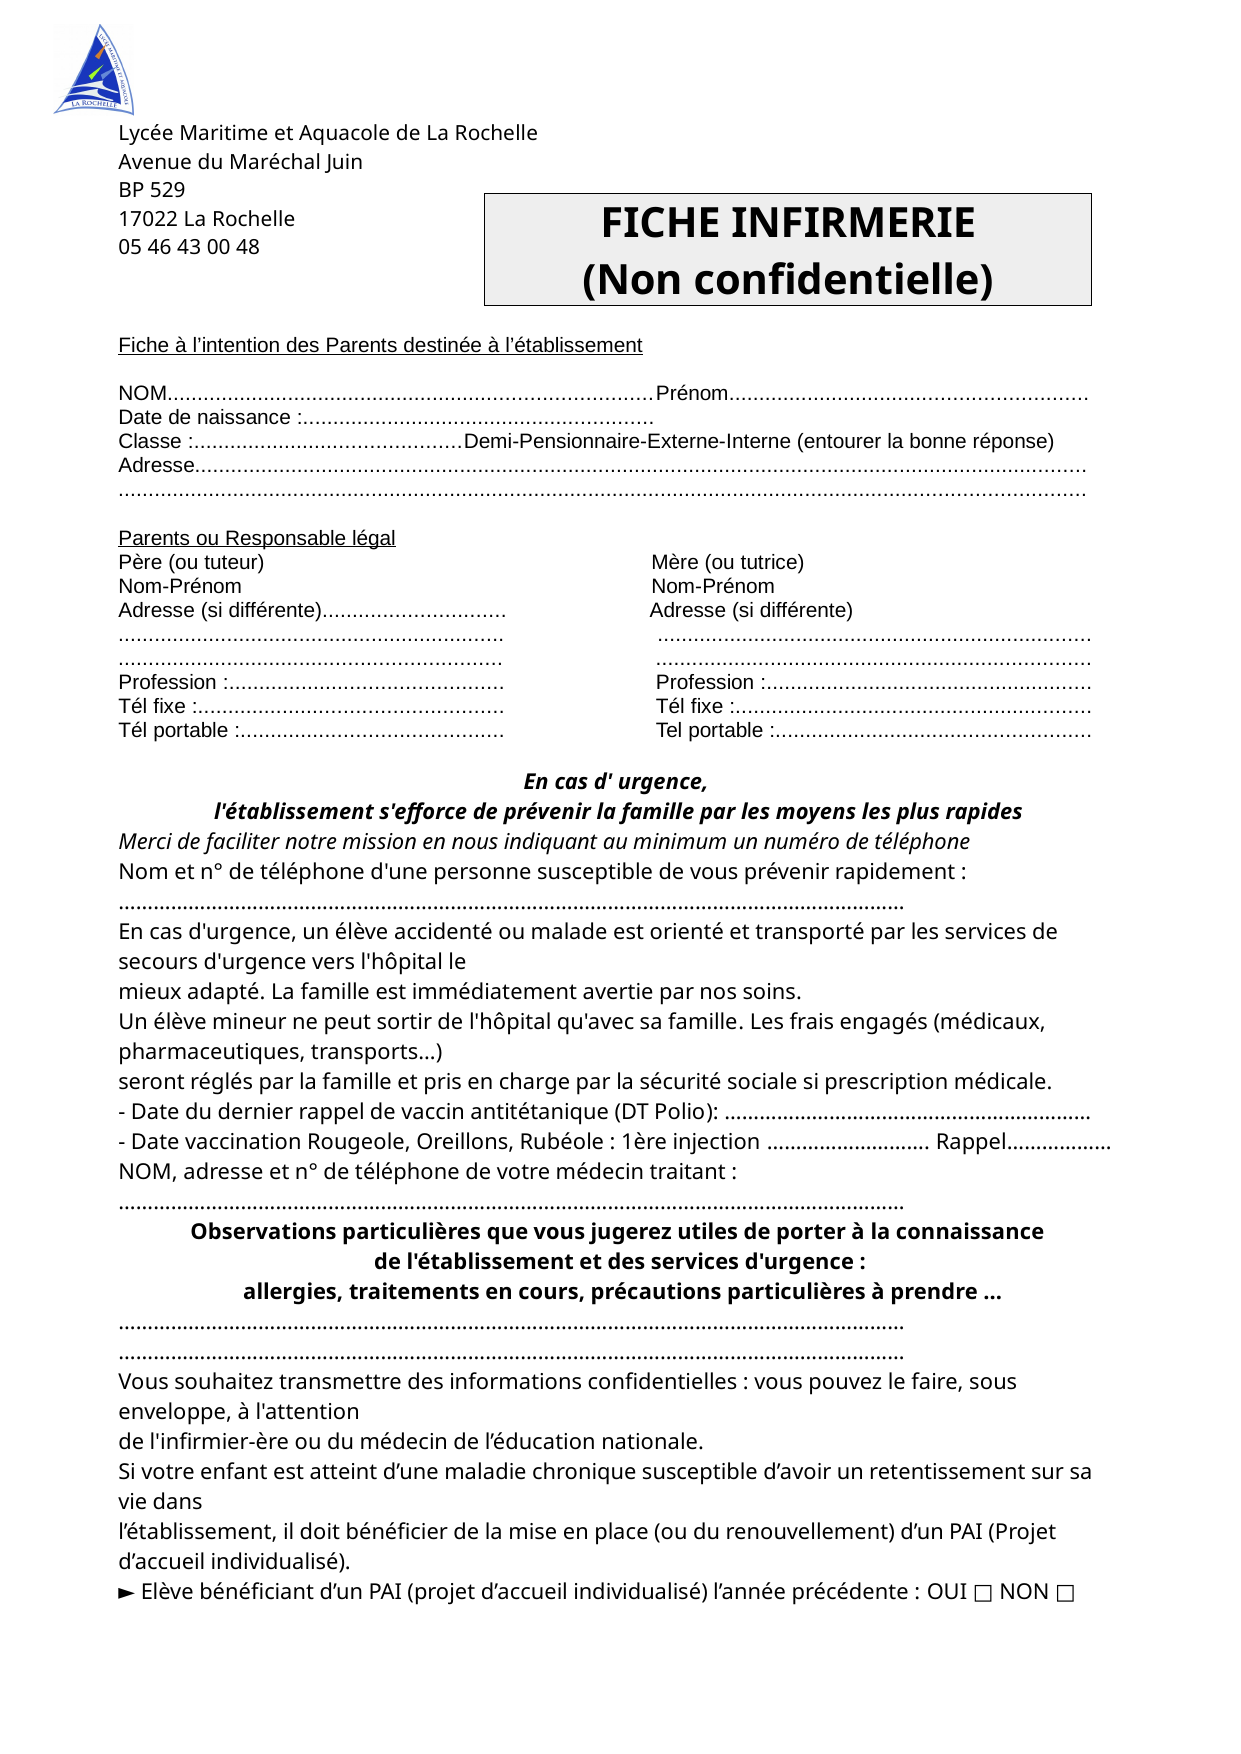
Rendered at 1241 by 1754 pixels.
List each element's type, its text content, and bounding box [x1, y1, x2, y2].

text Si votre enfant est atteint d’une maladie chronique susceptible d’avoir un retentissement sur sa vie dans [118, 1456, 1122, 1516]
text BP 529 [118, 175, 1122, 204]
text Tél fixe : Tél fixe : [118, 694, 1122, 718]
text - Date vaccination Rougeole, Oreillons, Rubéole : 1ère injection ………………………. Rappel……………… [118, 1126, 1122, 1156]
text Classe : Demi-Pensionnaire-Externe-Interne (entourer la bonne réponse) [118, 429, 1122, 453]
text Profession : Profession : [118, 670, 1122, 694]
text l'établissement s'efforce de prévenir la famille par les moyens les plus rapides [118, 796, 1122, 826]
text En cas d'urgence, un élève accidenté ou malade est orienté et transporté par les services de secours d'urgence vers l'hôpital le [118, 916, 1122, 976]
text l’établissement, il doit bénéficier de la mise en place (ou du renouvellement) d’un PAI (Projet d’accueil individualisé). [118, 1516, 1122, 1576]
text ……………………………………………………………………………………………………………………… [118, 1186, 1122, 1216]
text Vous souhaitez transmettre des informations confidentielles : vous pouvez le faire, sous enveloppe, à l'attention [118, 1366, 1122, 1426]
text Adresse [118, 453, 1122, 477]
text allergies, traitements en cours, précautions particulières à prendre … [118, 1276, 1122, 1306]
text Nom-Prénom Nom-Prénom [118, 574, 1122, 598]
text Fiche à l’intention des Parents destinée à l’établissement [118, 333, 1122, 357]
text 17022 La Rochelle [118, 204, 484, 232]
text NOM, adresse et n° de téléphone de votre médecin traitant : [118, 1156, 1122, 1186]
text Nom et n° de téléphone d'une personne susceptible de vous prévenir rapidement : [118, 856, 1122, 886]
text ……………………………………………………………………………………………………………………… [118, 886, 1122, 916]
text [1092, 204, 1122, 232]
text mieux adapté. La famille est immédiatement avertie par nos soins. [118, 976, 1122, 1006]
text Parents ou Responsable légal [118, 526, 1122, 549]
text Tél portable : Tel portable : [118, 718, 1122, 742]
text Observations particulières que vous jugerez utiles de porter à la connaissance [118, 1216, 1122, 1246]
text ► Elève bénéficiant d’un PAI (projet d’accueil individualisé) l’année précédente : OUI □ NON □ [118, 1576, 1122, 1606]
text de l'infirmier-ère ou du médecin de l’éducation nationale. [118, 1426, 1122, 1456]
text Merci de faciliter notre mission en nous indiquant au minimum un numéro de téléphone [118, 826, 1122, 856]
text de l'établissement et des services d'urgence : [118, 1246, 1122, 1276]
text Lycée Maritime et Aquacole de La Rochelle [118, 118, 1122, 147]
text En cas d' urgence, [118, 766, 1122, 796]
text ……………………………………………………………………………………………………………………… [118, 1306, 1122, 1336]
text 05 46 43 00 48 [118, 232, 484, 261]
text Avenue du Maréchal Juin [118, 147, 1122, 175]
text ……………………………………………………………………………………………………………………… [118, 1336, 1122, 1366]
text Adresse (si différente) Adresse (si différente) [118, 598, 1122, 622]
text - Date du dernier rappel de vaccin antitétanique (DT Polio): ……………………………………………………… [118, 1096, 1122, 1126]
picture [53, 24, 134, 116]
text NOM Prénom [118, 381, 1122, 405]
text Date de naissance : [118, 405, 1122, 429]
text [1092, 232, 1122, 261]
text Père (ou tuteur) Mère (ou tutrice) [118, 549, 1122, 574]
text seront réglés par la famille et pris en charge par la sécurité sociale si prescription médicale. [118, 1066, 1122, 1096]
text Un élève mineur ne peut sortir de l'hôpital qu'avec sa famille. Les frais engagés (médicaux, pharmaceutiques, transports…) [118, 1006, 1122, 1066]
